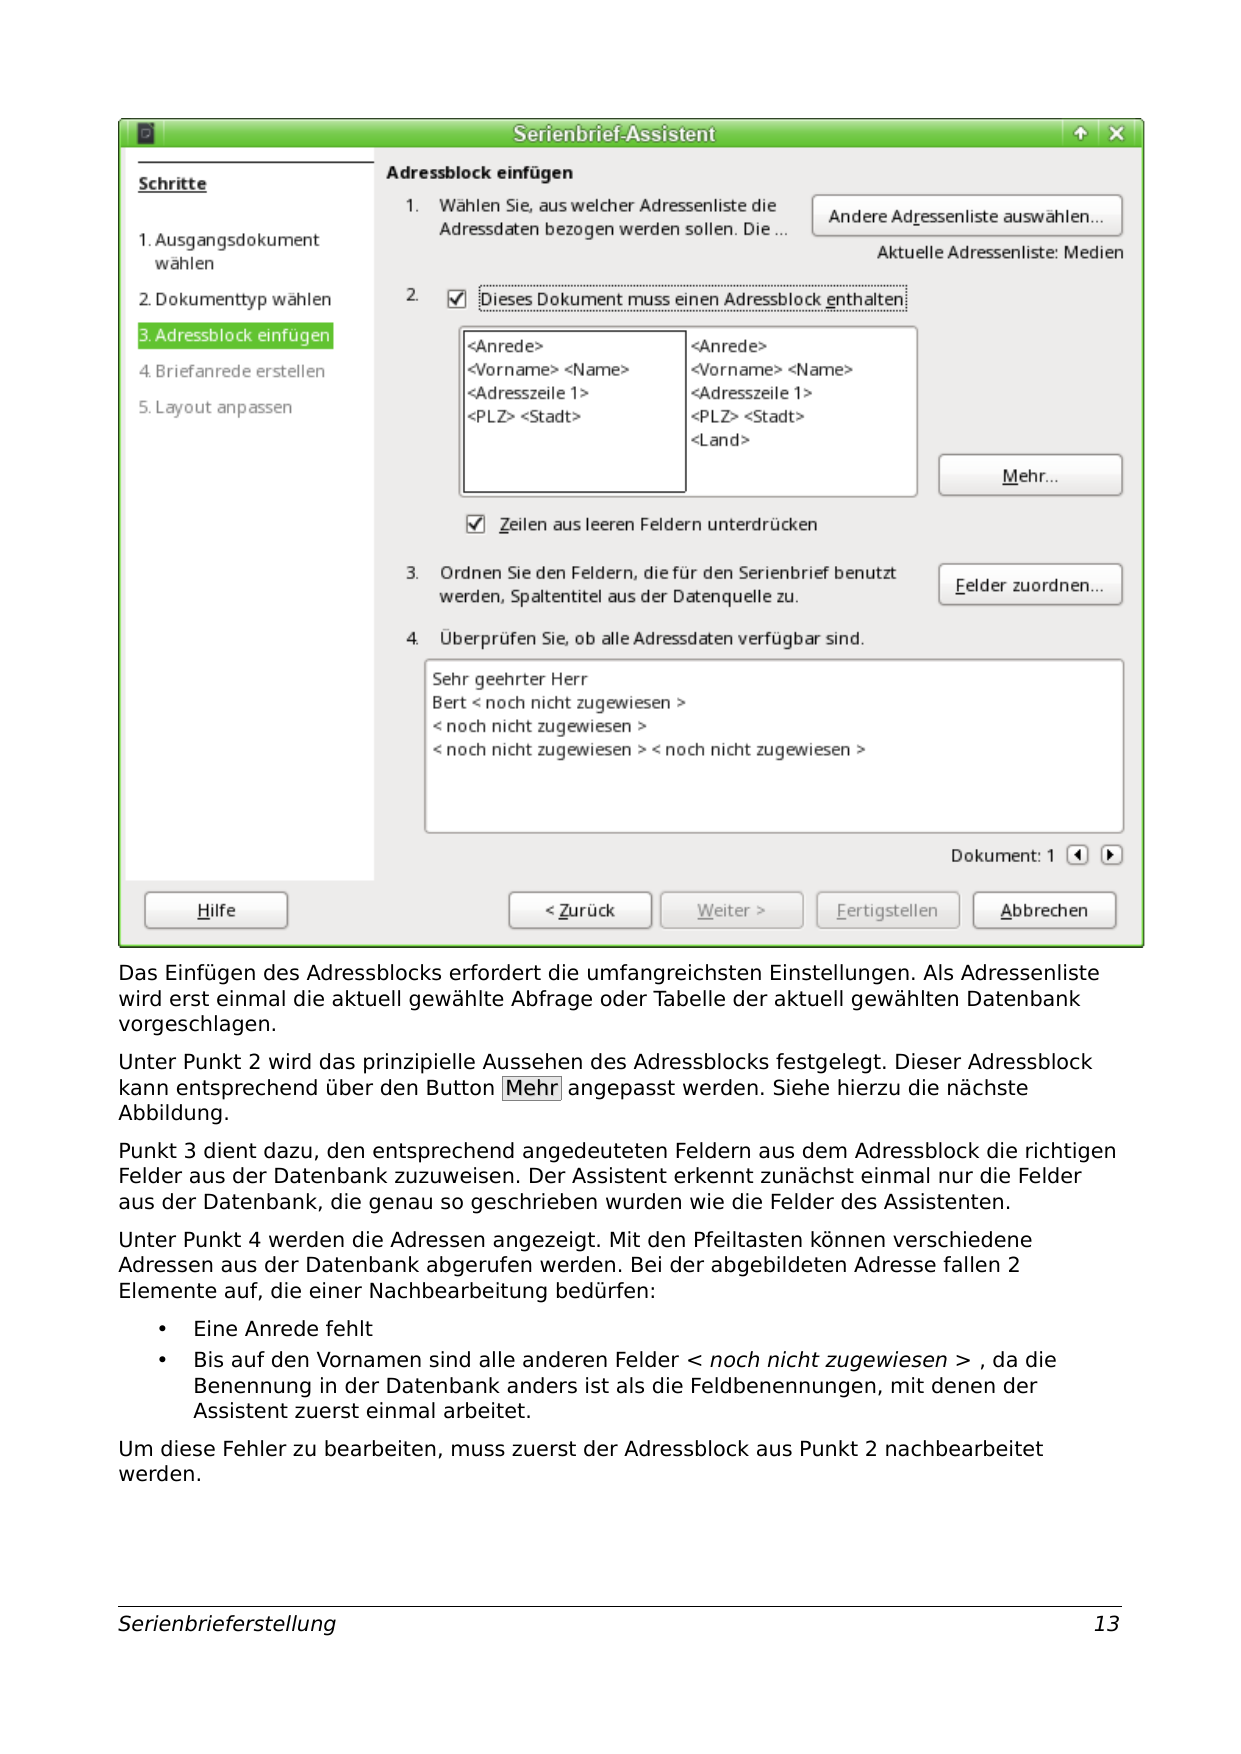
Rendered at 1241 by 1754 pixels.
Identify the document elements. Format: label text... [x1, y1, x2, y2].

list Bis auf den Vornamen sind alle anderen Felder < noch nicht zugewiesen > , da die Benennung in der Datenbank anders ist als die Feldbenennungen, mit denen der Assistent zuerst einmal arbeitet. [156, 1348, 1122, 1423]
text Um diese Fehler zu bearbeiten, muss zuerst der Adressblock aus Punkt 2 nachbearbeitet werden. [118, 1437, 1122, 1487]
list Eine Anrede fehlt [156, 1317, 1122, 1341]
text Punkt 3 dient dazu, den entsprechend angedeuteten Feldern aus dem Adressblock die richtigen Felder aus der Datenbank zuzuweisen. Der Assistent erkennt zunächst einmal nur die Felder aus der Datenbank, die genau so geschrieben wurden wie die Felder des Assistenten. [118, 1139, 1122, 1214]
picture [118, 118, 1145, 948]
text Das Einfügen des Adressblocks erfordert die umfangreichsten Einstellungen. Als Adressenliste wird erst einmal die aktuell gewählte Abfrage oder Tabelle der aktuell gewählten Datenbank vorgeschlagen. [118, 961, 1122, 1037]
text Unter Punkt 2 wird das prinzipielle Aussehen des Adressblocks festgelegt. Dieser Adressblock kann entsprechend über den Button Mehr angepasst werden. Siehe hierzu die nächste Abbildung. [118, 1050, 1122, 1126]
text Unter Punkt 4 werden die Adressen angezeigt. Mit den Pfeiltasten können verschiedene Adressen aus der Datenbank abgerufen werden. Bei der abgebildeten Adresse fallen 2 Elemente auf, die einer Nachbearbeitung bedürfen: [118, 1228, 1122, 1303]
